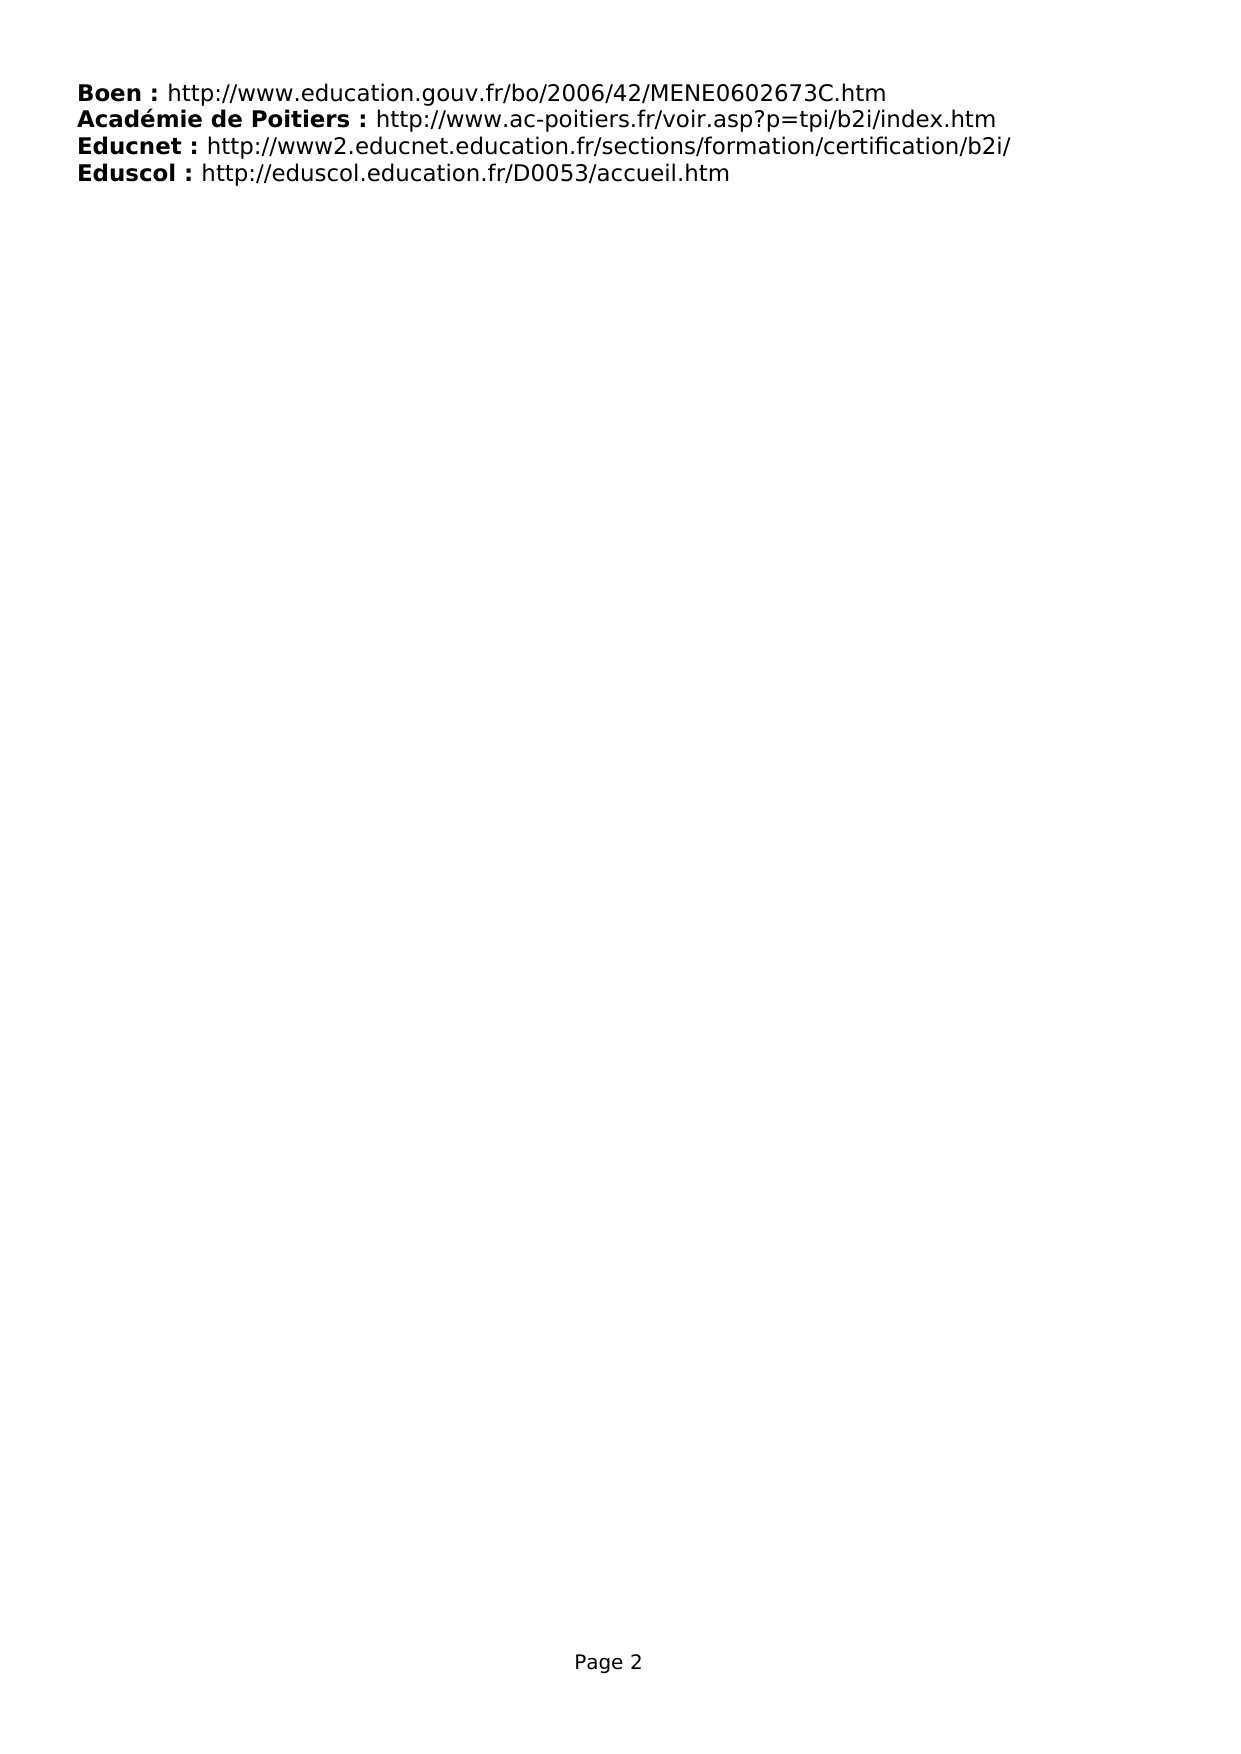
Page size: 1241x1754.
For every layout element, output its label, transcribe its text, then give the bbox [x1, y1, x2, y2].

text Educnet : http://www2.educnet.education.fr/sections/formation/certification/b2i/ [77, 133, 1140, 160]
text Boen : http://www.education.gouv.fr/bo/2006/42/MENE0602673C.htm [77, 80, 1140, 106]
text Académie de Poitiers : http://www.ac-poitiers.fr/voir.asp?p=tpi/b2i/index.htm [77, 106, 1140, 133]
text Eduscol : http://eduscol.education.fr/D0053/accueil.htm [77, 160, 1140, 186]
